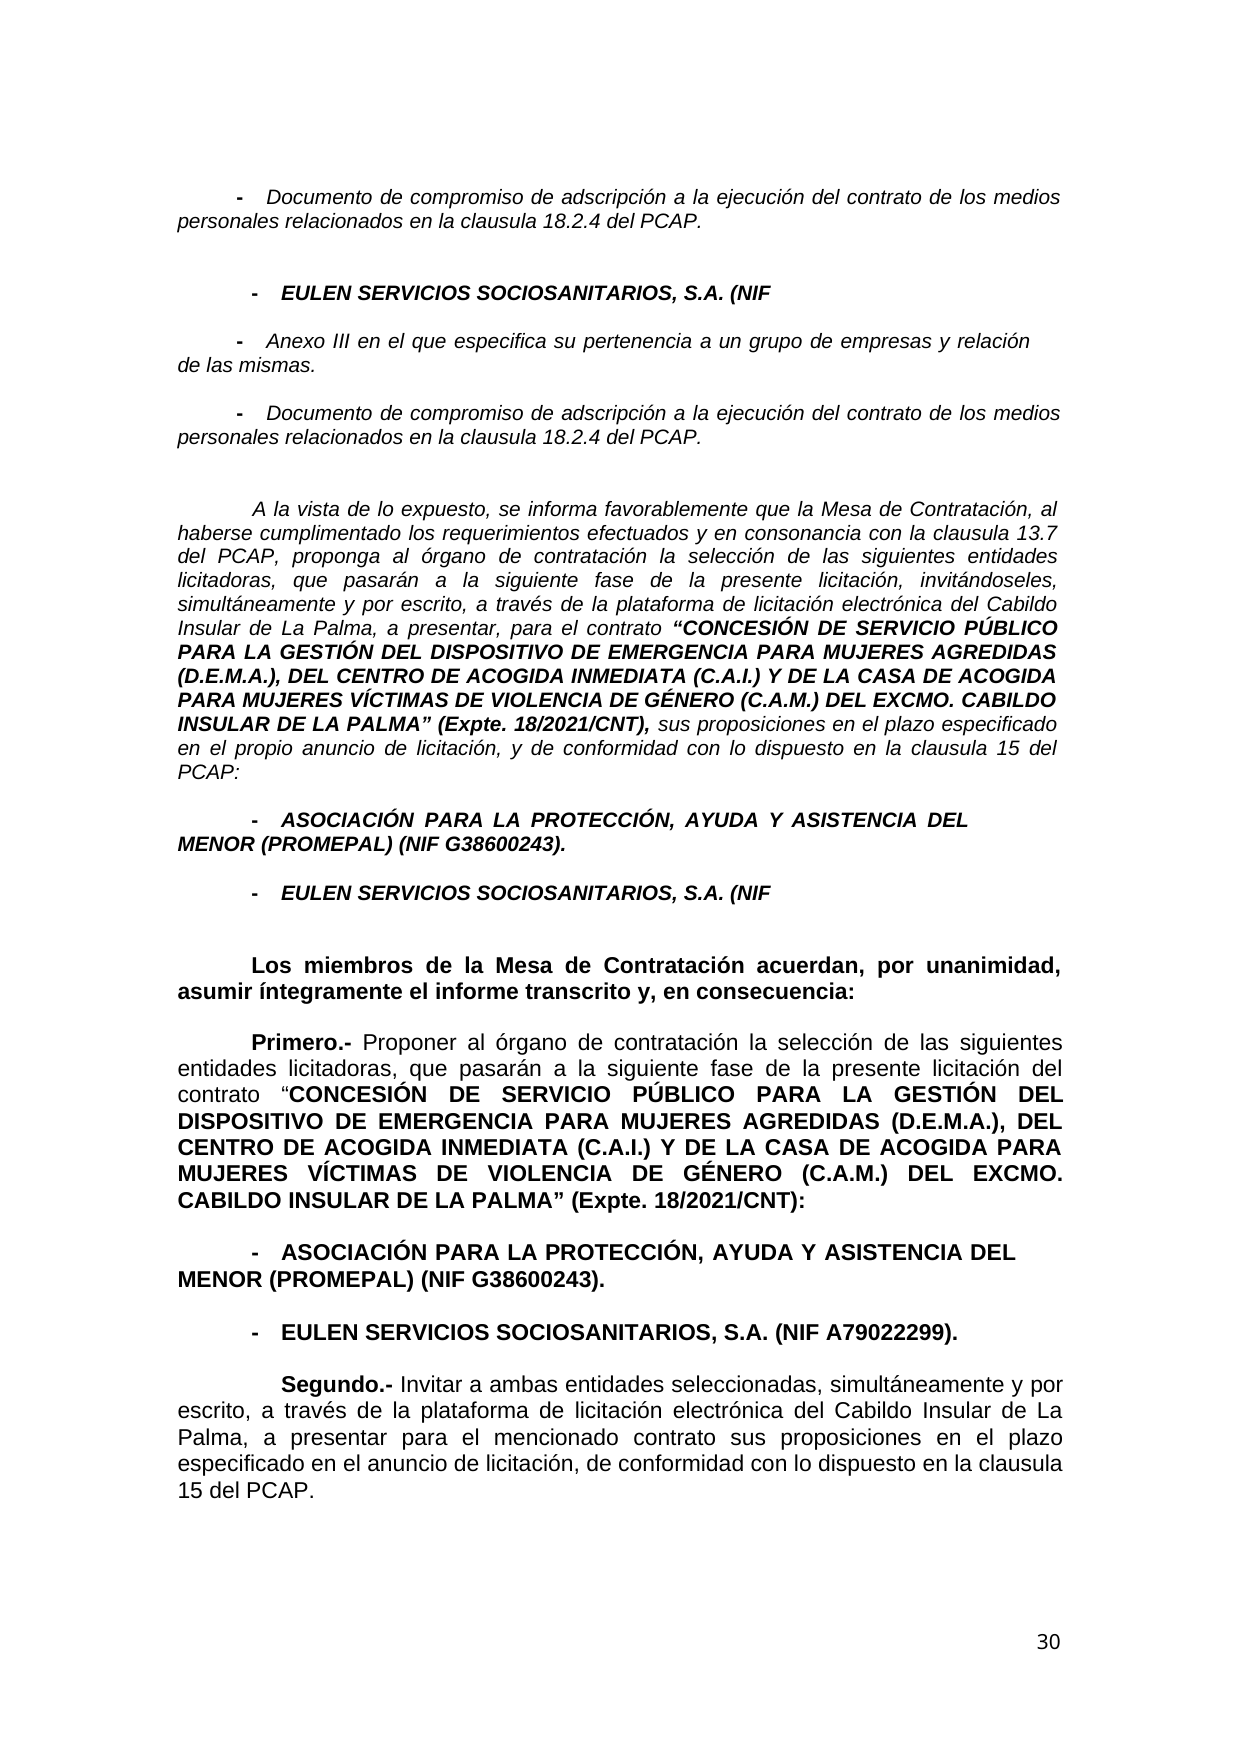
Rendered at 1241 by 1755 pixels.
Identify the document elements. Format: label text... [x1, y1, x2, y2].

text - Anexo III en el que especifica su pertenencia a un grupo de empresas y relación de las mismas. [177, 329, 1062, 377]
text - EULEN SERVICIOS SOCIOSANITARIOS, S.A. (NIF A79022299). [251, 281, 898, 307]
text A la vista de lo expuesto, se informa favorablemente que la Mesa de Contratación, al haberse cumplimentado los requerimientos efectuados y en consonancia con la clausula 13.7 del PCAP, proponga al órgano de contratación la selección de las siguientes entidades licitadoras, que pasarán a la siguiente fase de la presente licitación, invitándoseles, simultáneamente y por escrito, a través de la plataforma de licitación electrónica del Cabildo Insular de La Palma, a presentar, para el contrato “CONCESIÓN DE SERVICIO PÚBLICO PARA LA GESTIÓN DEL DISPOSITIVO DE EMERGENCIA PARA MUJERES AGREDIDAS (D.E.M.A.), DEL CENTRO DE ACOGIDA INMEDIATA (C.A.I.) Y DE LA CASA DE ACOGIDA PARA MUJERES VÍCTIMAS DE VIOLENCIA DE GÉNERO (C.A.M.) DEL EXCMO. CABILDO [177, 496, 1058, 712]
text - EULEN SERVICIOS SOCIOSANITARIOS, S.A. (NIF A79022299). [251, 1318, 960, 1345]
text - Documento de compromiso de adscripción a la ejecución del contrato de los medios personales relacionados en la clausula 18.2.4 del PCAP. [177, 401, 1062, 448]
text - ASOCIACIÓN PARA LA PROTECCIÓN, AYUDA Y ASISTENCIA DEL MENOR (PROMEPAL) (NIF G38600243). [177, 808, 1058, 856]
text - EULEN SERVICIOS SOCIOSANITARIOS, S.A. (NIF A79022299).” [251, 880, 909, 906]
text - Documento de compromiso de adscripción a la ejecución del contrato de los medios personales relacionados en la clausula 18.2.4 del PCAP. [177, 185, 1062, 233]
text Los miembros de la Mesa de Contratación acuerdan, por unanimidad, asumir íntegramente el informe transcrito y, en consecuencia: [177, 952, 1065, 1004]
text INSULAR DE LA PALMA” (Expte. 18/2021/CNT), sus proposiciones en el plazo especificado en el propio anuncio de licitación, y de conformidad con lo dispuesto en la clausula 15 del PCAP: [177, 712, 1058, 784]
text - ASOCIACIÓN PARA LA PROTECCIÓN, AYUDA Y ASISTENCIA DEL MENOR (PROMEPAL) (NIF G38600243). [177, 1239, 1063, 1292]
text 30 [1037, 1627, 1065, 1655]
text Segundo.- Invitar a ambas entidades seleccionadas, simultáneamente y por escrito, a través de la plataforma de licitación electrónica del Cabildo Insular de La Palma, a presentar para el mencionado contrato sus proposiciones en el plazo especificado en el anuncio de licitación, de conformidad con lo dispuesto en la clausula 15 del PCAP. [177, 1371, 1064, 1503]
text Primero.- Proponer al órgano de contratación la selección de las siguientes entidades licitadoras, que pasarán a la siguiente fase de la presente licitación del contrato “CONCESIÓN DE SERVICIO PÚBLICO PARA LA GESTIÓN DEL DISPOSITIVO DE EMERGENCIA PARA MUJERES AGREDIDAS (D.E.M.A.), DEL CENTRO DE ACOGIDA INMEDIATA (C.A.I.) Y DE LA CASA DE ACOGIDA PARA MUJERES VÍCTIMAS DE VIOLENCIA DE GÉNERO (C.A.M.) DEL EXCMO. CABILDO INSULAR DE LA PALMA” (Expte. 18/2021/CNT): [177, 1029, 1063, 1213]
